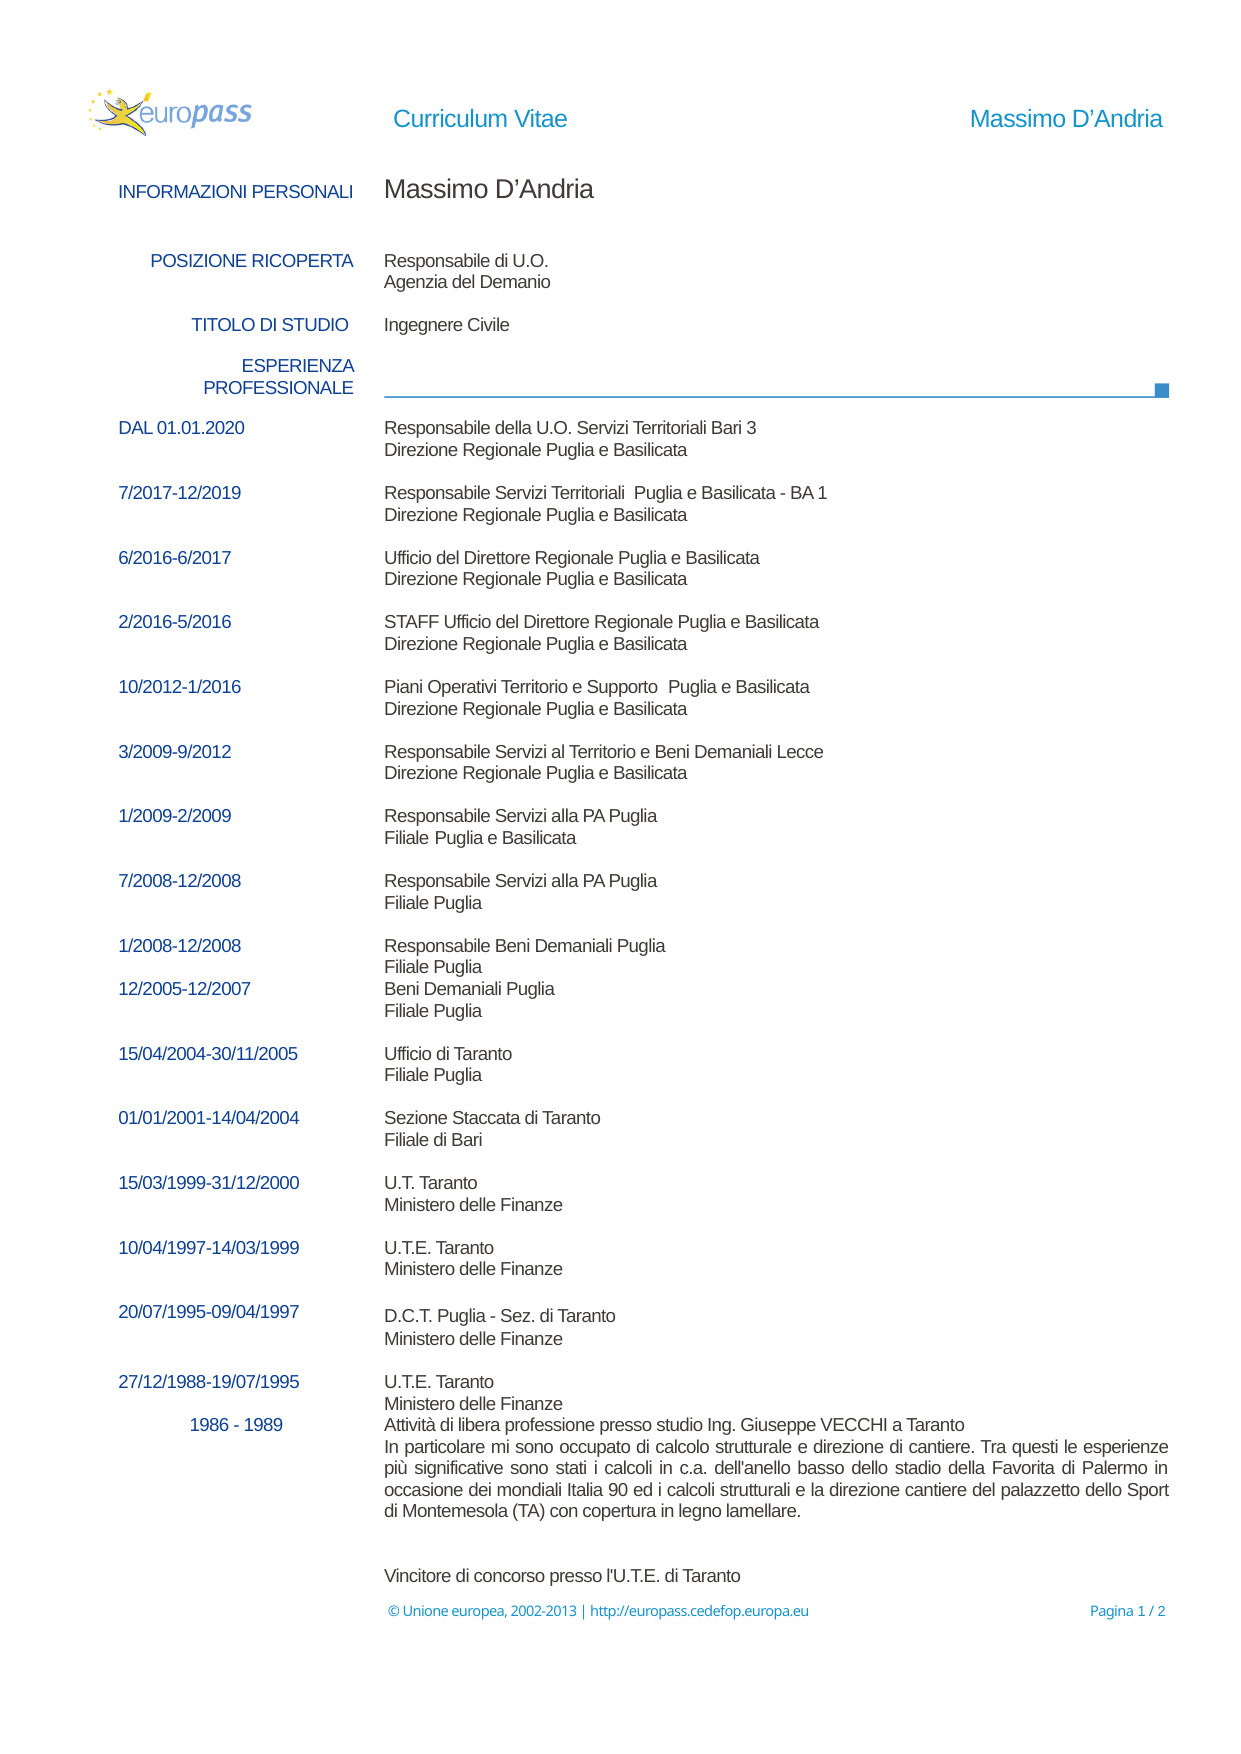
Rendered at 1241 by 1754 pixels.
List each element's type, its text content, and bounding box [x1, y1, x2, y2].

table_cell 10/2012-1/2016 [89, 676, 384, 741]
table_cell 1/2009-2/2009 [89, 805, 384, 870]
table_header [384, 355, 1169, 396]
table_cell 12/2005-12/2007 [89, 978, 384, 1042]
table_cell Responsabile Servizi alla PA Puglia Filiale Puglia [384, 870, 1169, 935]
table_cell [89, 207, 1169, 230]
table_cell Ufficio del Direttore Regionale Puglia e Basilicata Direzione Regionale Puglia e Basilicata [384, 547, 1169, 611]
table_cell 10/04/1997-14/03/1999 [89, 1237, 384, 1301]
table_cell 7/2017-12/2019 [89, 482, 384, 547]
table_cell Responsabile Servizi alla PA Puglia Filiale Puglia e Basilicata [384, 805, 1169, 870]
table_header DAL 01.01.2020 [89, 417, 384, 482]
table_cell 3/2009-9/2012 [89, 741, 384, 805]
table_cell U.T. Taranto Ministero delle Finanze [384, 1172, 1169, 1237]
table_cell In particolare mi sono occupato di calcolo strutturale e direzione di cantiere. Tra questi le esperienze più significative sono stati i calcoli in c.a. dell'anello basso dello stadio della Favorita di Palermo in occasione dei mondiali Italia 90 ed i calcoli strutturali e la direzione cantiere del palazzetto dello Sport di Montemesola (TA) con copertura in legno lamellare. [384, 1435, 1169, 1522]
table_cell 1/2008-12/2008 [89, 935, 384, 978]
table_cell 27/12/1988-19/07/1995 [89, 1371, 384, 1414]
table_cell STAFF Ufficio del Direttore Regionale Puglia e Basilicata Direzione Regionale Puglia e Basilicata [384, 611, 1169, 676]
table_cell Responsabile Servizi al Territorio e Beni Demaniali Lecce Direzione Regionale Puglia e Basilicata [384, 741, 1169, 805]
table_cell Beni Demaniali Puglia Filiale Puglia [384, 978, 1169, 1042]
table_cell Piani Operativi Territorio e Supporto Puglia e Basilicata Direzione Regionale Puglia e Basilicata [384, 676, 1169, 741]
table_cell 01/01/2001-14/04/2004 [89, 1107, 384, 1172]
table_header POSIZIONE RICOPERTA TITOLO DI STUDIO [89, 250, 384, 336]
table_header Responsabile della U.O. Servizi Territoriali Bari 3 Direzione Regionale Puglia e Basilicata [384, 417, 1169, 482]
table_cell Responsabile Servizi Territoriali Puglia e Basilicata - BA 1 Direzione Regionale Puglia e Basilicata [384, 482, 1169, 547]
table_cell 15/03/1999-31/12/2000 [89, 1172, 384, 1237]
table_cell Responsabile Beni Demaniali Puglia Filiale Puglia [384, 935, 1169, 978]
table_header ESPERIENZA PROFESSIONALE [89, 355, 384, 398]
table_cell 15/04/2004-30/11/2005 [89, 1043, 384, 1107]
table_cell 1986 - 1989 [89, 1414, 384, 1586]
table_header Responsabile di U.O. Agenzia del Demanio Ingegnere Civile [384, 250, 1169, 336]
table_header Massimo D’Andria [384, 171, 1169, 207]
table_cell D.C.T. Puglia - Sez. di Taranto Ministero delle Finanze [384, 1301, 1169, 1371]
table_cell 7/2008-12/2008 [89, 870, 384, 935]
table_cell 6/2016-6/2017 [89, 547, 384, 611]
table_header INFORMAZIONI PERSONALI [89, 171, 384, 207]
table_cell 2/2016-5/2016 [89, 611, 384, 676]
table_cell Vincitore di concorso presso l'U.T.E. di Taranto [384, 1522, 1169, 1586]
table_cell 20/07/1995-09/04/1997 [89, 1301, 384, 1371]
table_cell Attività di libera professione presso studio Ing. Giuseppe VECCHI a Taranto [384, 1414, 1169, 1435]
table_cell U.T.E. Taranto Ministero delle Finanze [384, 1237, 1169, 1301]
table_cell Ufficio di Taranto Filiale Puglia [384, 1043, 1169, 1107]
table_cell U.T.E. Taranto Ministero delle Finanze [384, 1371, 1169, 1414]
table_cell Sezione Staccata di Taranto Filiale di Bari [384, 1107, 1169, 1172]
